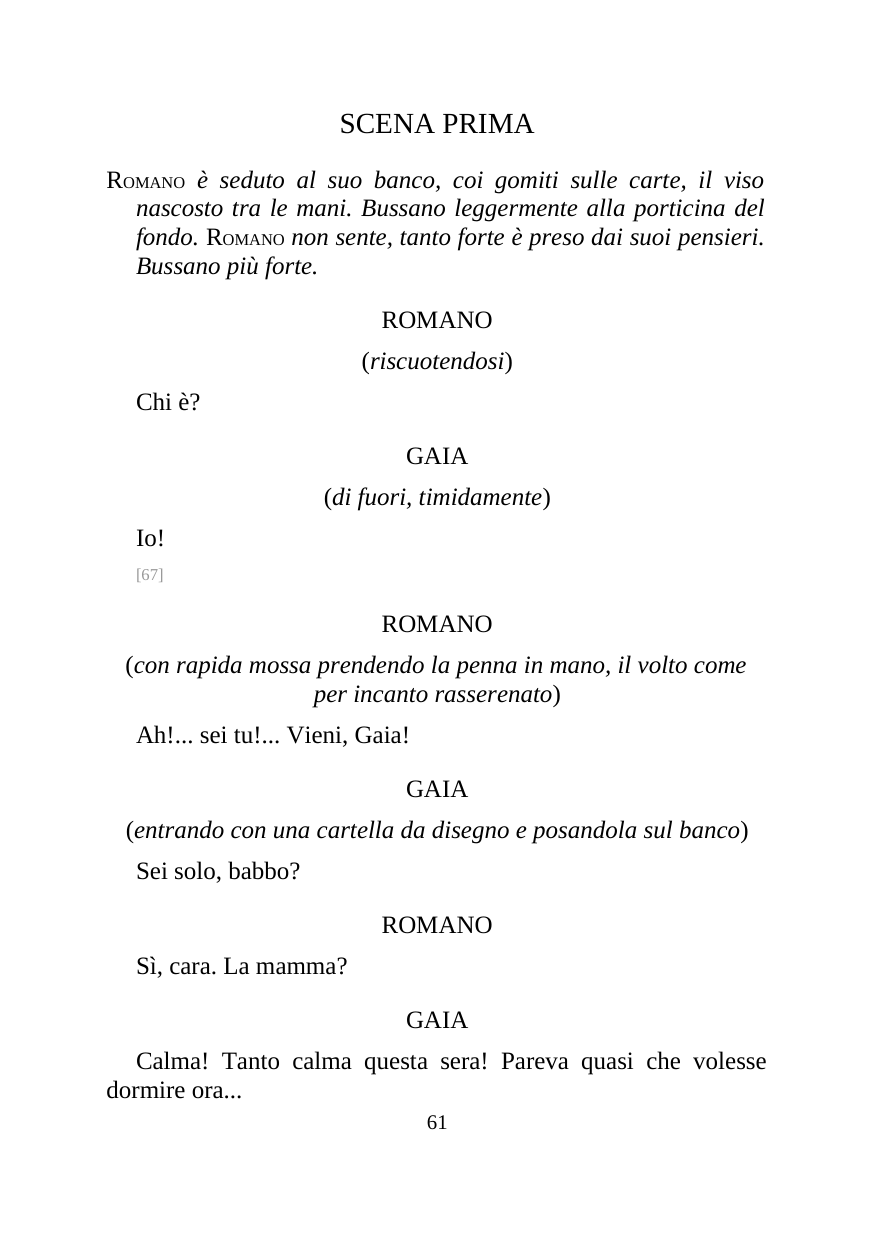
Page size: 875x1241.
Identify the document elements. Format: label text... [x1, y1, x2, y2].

text (di fuori, timidamente) [106, 482, 768, 511]
subtitle SCENA PRIMA [106, 106, 768, 140]
text Romano è seduto al suo banco, coi gomiti sulle carte, il viso nascosto tra le mani. Bussano leggermente alla porticina del fondo. Romano non sente, tanto forte è preso dai suoi pensieri. Bussano più forte. [106, 165, 768, 280]
text ROMANO [106, 609, 768, 638]
text Io! [106, 523, 768, 552]
text GAIA [106, 1005, 768, 1034]
text (entrando con una cartella da disegno e posandola sul banco) [106, 815, 768, 844]
text [67] [106, 565, 136, 584]
text Sì, cara. La mamma? [106, 951, 768, 980]
text GAIA [106, 441, 768, 470]
text Chi è? [106, 387, 768, 416]
text ROMANO [106, 305, 768, 333]
text Ah!... sei tu!... Vieni, Gaia! [106, 720, 768, 749]
text Sei solo, babbo? [106, 856, 768, 885]
text (riscuotendosi) [106, 346, 768, 375]
text [67] [164, 565, 768, 584]
text ROMANO [106, 910, 768, 939]
text Calma! Tanto calma questa sera! Pareva quasi che volesse dormire ora... [106, 1046, 768, 1104]
text (con rapida mossa prendendo la penna in mano, il volto come per incanto rasserenato) [106, 650, 768, 708]
text GAIA [106, 774, 768, 803]
